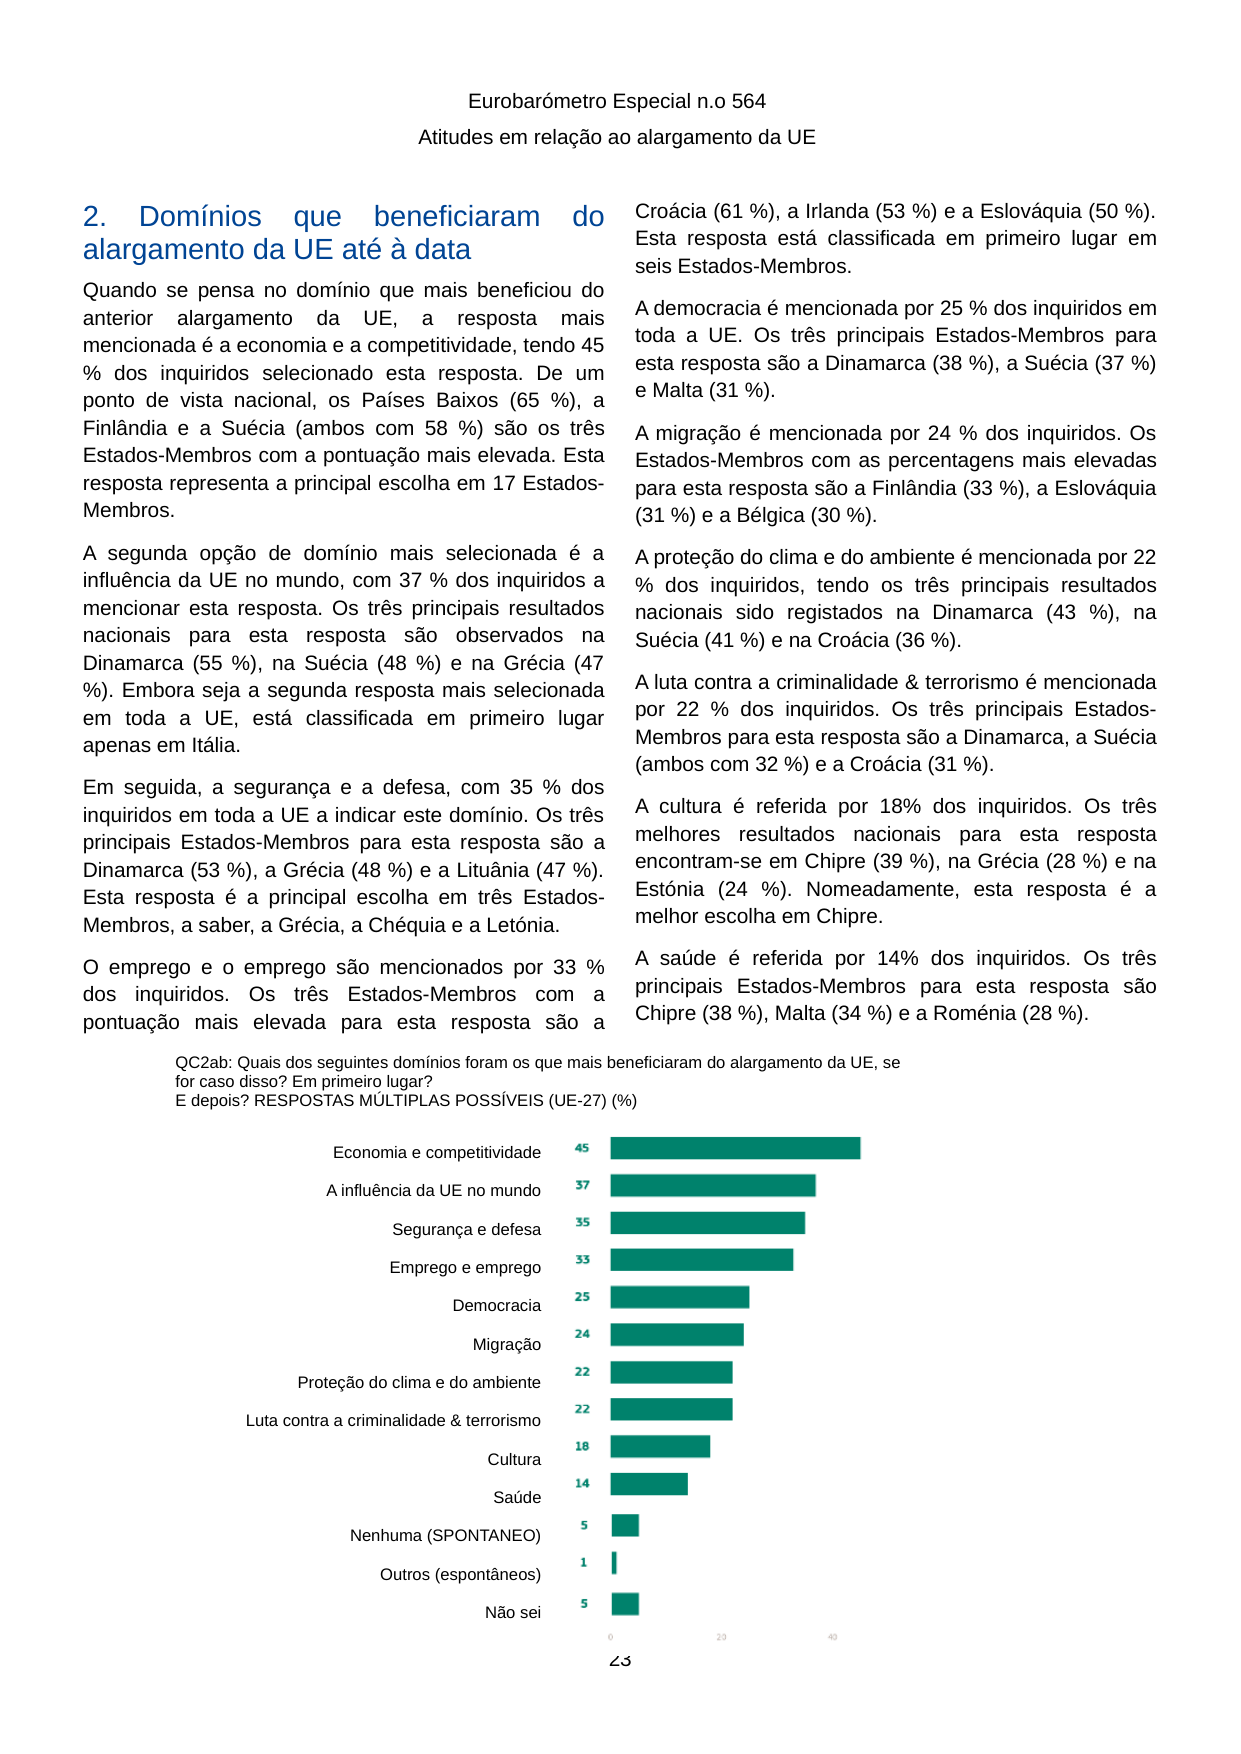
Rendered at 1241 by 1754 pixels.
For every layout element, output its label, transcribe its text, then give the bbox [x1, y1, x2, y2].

text A luta contra a criminalidade & terrorismo é mencionada por 22 % dos inquiridos. Os três principais Estados-Membros para esta resposta são a Dinamarca, a Suécia (ambos com 32 %) e a Croácia (31 %). [635, 669, 1157, 776]
text A proteção do clima e do ambiente é mencionada por 22 % dos inquiridos, tendo os três principais resultados nacionais sido registados na Dinamarca (43 %), na Suécia (41 %) e na Croácia (36 %). [635, 545, 1157, 651]
text A migração é mencionada por 24 % dos inquiridos. Os Estados-Membros com as percentagens mais elevadas para esta resposta são a Finlândia (33 %), a Eslováquia (31 %) e a Bélgica (30 %). [635, 420, 1157, 527]
text A saúde é referida por 14% dos inquiridos. Os três principais Estados-Membros para esta resposta são Chipre (38 %), Malta (34 %) e a Roménia (28 %). [635, 946, 1157, 1025]
text Quando se pensa no domínio que mais beneficiou do anterior alargamento da UE, a resposta mais mencionada é a economia e a competitividade, tendo 45 % dos inquiridos selecionado esta resposta. De um ponto de vista nacional, os Países Baixos (65 %), a Finlândia e a Suécia (ambos com 58 %) são os três Estados-Membros com a pontuação mais elevada. Esta resposta representa a principal escolha em 17 Estados-Membros. [83, 278, 605, 522]
subtitle 2. Domínios que beneficiaram do alargamento da UE até à data [83, 199, 605, 266]
text Croácia (61 %), a Irlanda (53 %) e a Eslováquia (50 %). Esta resposta está classificada em primeiro lugar em seis Estados-Membros. [635, 199, 1157, 278]
text A democracia é mencionada por 25 % dos inquiridos em toda a UE. Os três principais Estados-Membros para esta resposta são a Dinamarca (38 %), a Suécia (37 %) e Malta (31 %). [635, 296, 1157, 402]
text A segunda opção de domínio mais selecionada é a influência da UE no mundo, com 37 % dos inquiridos a mencionar esta resposta. Os três principais resultados nacionais para esta resposta são observados na Dinamarca (55 %), na Suécia (48 %) e na Grécia (47 %). Embora seja a segunda resposta mais selecionada em toda a UE, está classificada em primeiro lugar apenas em Itália. [83, 540, 605, 757]
text O emprego e o emprego são mencionados por 33 % dos inquiridos. Os três Estados-Membros com a pontuação mais elevada para esta resposta são a [83, 954, 605, 1033]
text A cultura é referida por 18% dos inquiridos. Os três melhores resultados nacionais para esta resposta encontram-se em Chipre (39 %), na Grécia (28 %) e na Estónia (24 %). Nomeadamente, esta resposta é a melhor escolha em Chipre. [635, 794, 1157, 928]
text Em seguida, a segurança e a defesa, com 35 % dos inquiridos em toda a UE a indicar este domínio. Os três principais Estados-Membros para esta resposta são a Dinamarca (53 %), a Grécia (48 %) e a Lituânia (47 %). Esta resposta é a principal escolha em três Estados-Membros, a saber, a Grécia, a Chéquia e a Letónia. [83, 775, 605, 936]
picture [566, 1127, 877, 1656]
